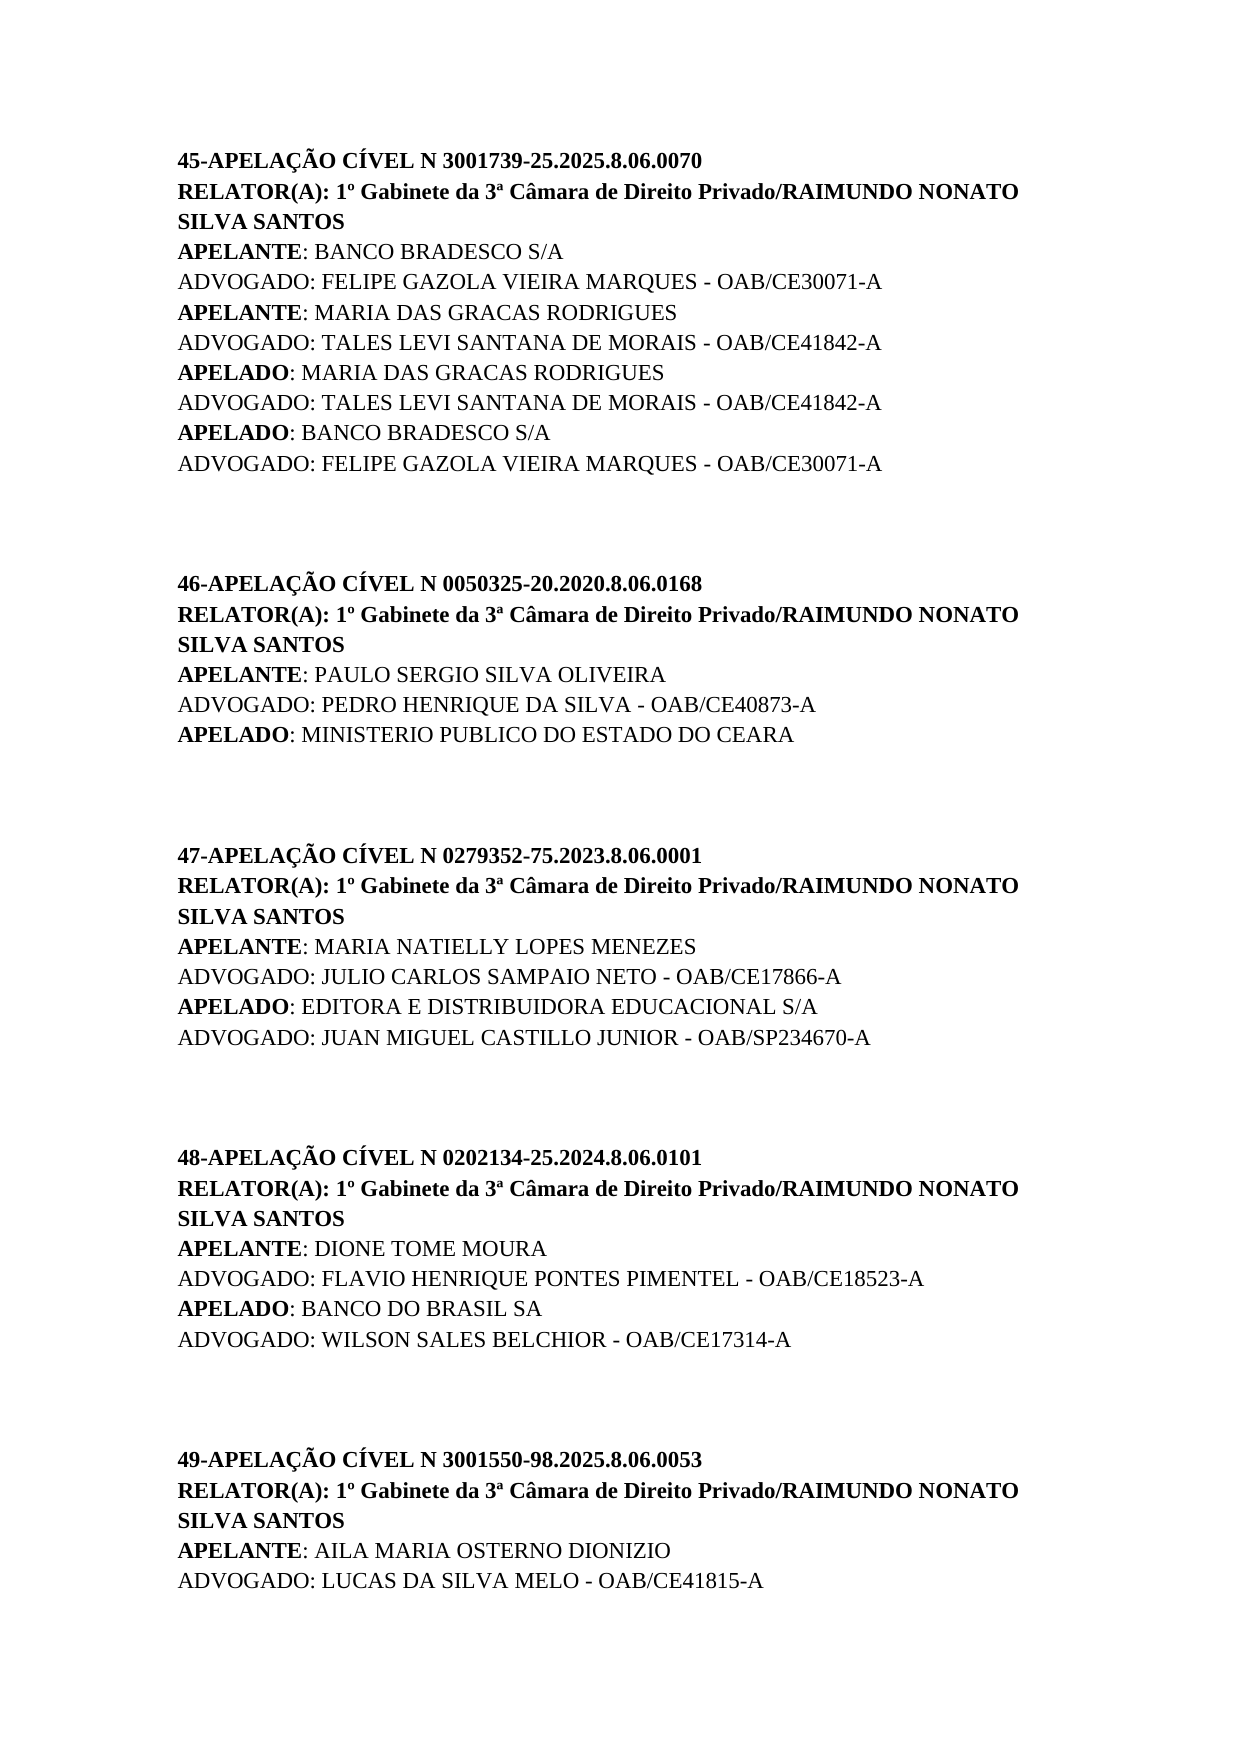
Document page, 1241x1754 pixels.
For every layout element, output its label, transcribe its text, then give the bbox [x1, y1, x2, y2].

text 45-APELAÇÃO CÍVEL N 3001739-25.2025.8.06.0070 RELATOR(A): 1º Gabinete da 3ª Câmara de Direito Privado/RAIMUNDO NONATO SILVA SANTOS APELANTE: BANCO BRADESCO S/A ADVOGADO: FELIPE GAZOLA VIEIRA MARQUES - OAB/CE30071-A APELANTE: MARIA DAS GRACAS RODRIGUES ADVOGADO: TALES LEVI SANTANA DE MORAIS - OAB/CE41842-A APELADO: MARIA DAS GRACAS RODRIGUES ADVOGADO: TALES LEVI SANTANA DE MORAIS - OAB/CE41842-A APELADO: BANCO BRADESCO S/A ADVOGADO: FELIPE GAZOLA VIEIRA MARQUES - OAB/CE30071-A 46-APELAÇÃO CÍVEL N 0050325-20.2020.8.06.0168 RELATOR(A): 1º Gabinete da 3ª Câmara de Direito Privado/RAIMUNDO NONATO SILVA SANTOS APELANTE: PAULO SERGIO SILVA OLIVEIRA ADVOGADO: PEDRO HENRIQUE DA SILVA - OAB/CE40873-A APELADO: MINISTERIO PUBLICO DO ESTADO DO CEARA 47-APELAÇÃO CÍVEL N 0279352-75.2023.8.06.0001 RELATOR(A): 1º Gabinete da 3ª Câmara de Direito Privado/RAIMUNDO NONATO SILVA SANTOS APELANTE: MARIA NATIELLY LOPES MENEZES ADVOGADO: JULIO CARLOS SAMPAIO NETO - OAB/CE17866-A APELADO: EDITORA E DISTRIBUIDORA EDUCACIONAL S/A ADVOGADO: JUAN MIGUEL CASTILLO JUNIOR - OAB/SP234670-A 48-APELAÇÃO CÍVEL N 0202134-25.2024.8.06.0101 RELATOR(A): 1º Gabinete da 3ª Câmara de Direito Privado/RAIMUNDO NONATO SILVA SANTOS APELANTE: DIONE TOME MOURA ADVOGADO: FLAVIO HENRIQUE PONTES PIMENTEL - OAB/CE18523-A APELADO: BANCO DO BRASIL SA ADVOGADO: WILSON SALES BELCHIOR - OAB/CE17314-A 49-APELAÇÃO CÍVEL N 3001550-98.2025.8.06.0053 RELATOR(A): 1º Gabinete da 3ª Câmara de Direito Privado/RAIMUNDO NONATO SILVA SANTOS APELANTE: AILA MARIA OSTERNO DIONIZIO ADVOGADO: LUCAS DA SILVA MELO - OAB/CE41815-A [177, 148, 1063, 1594]
